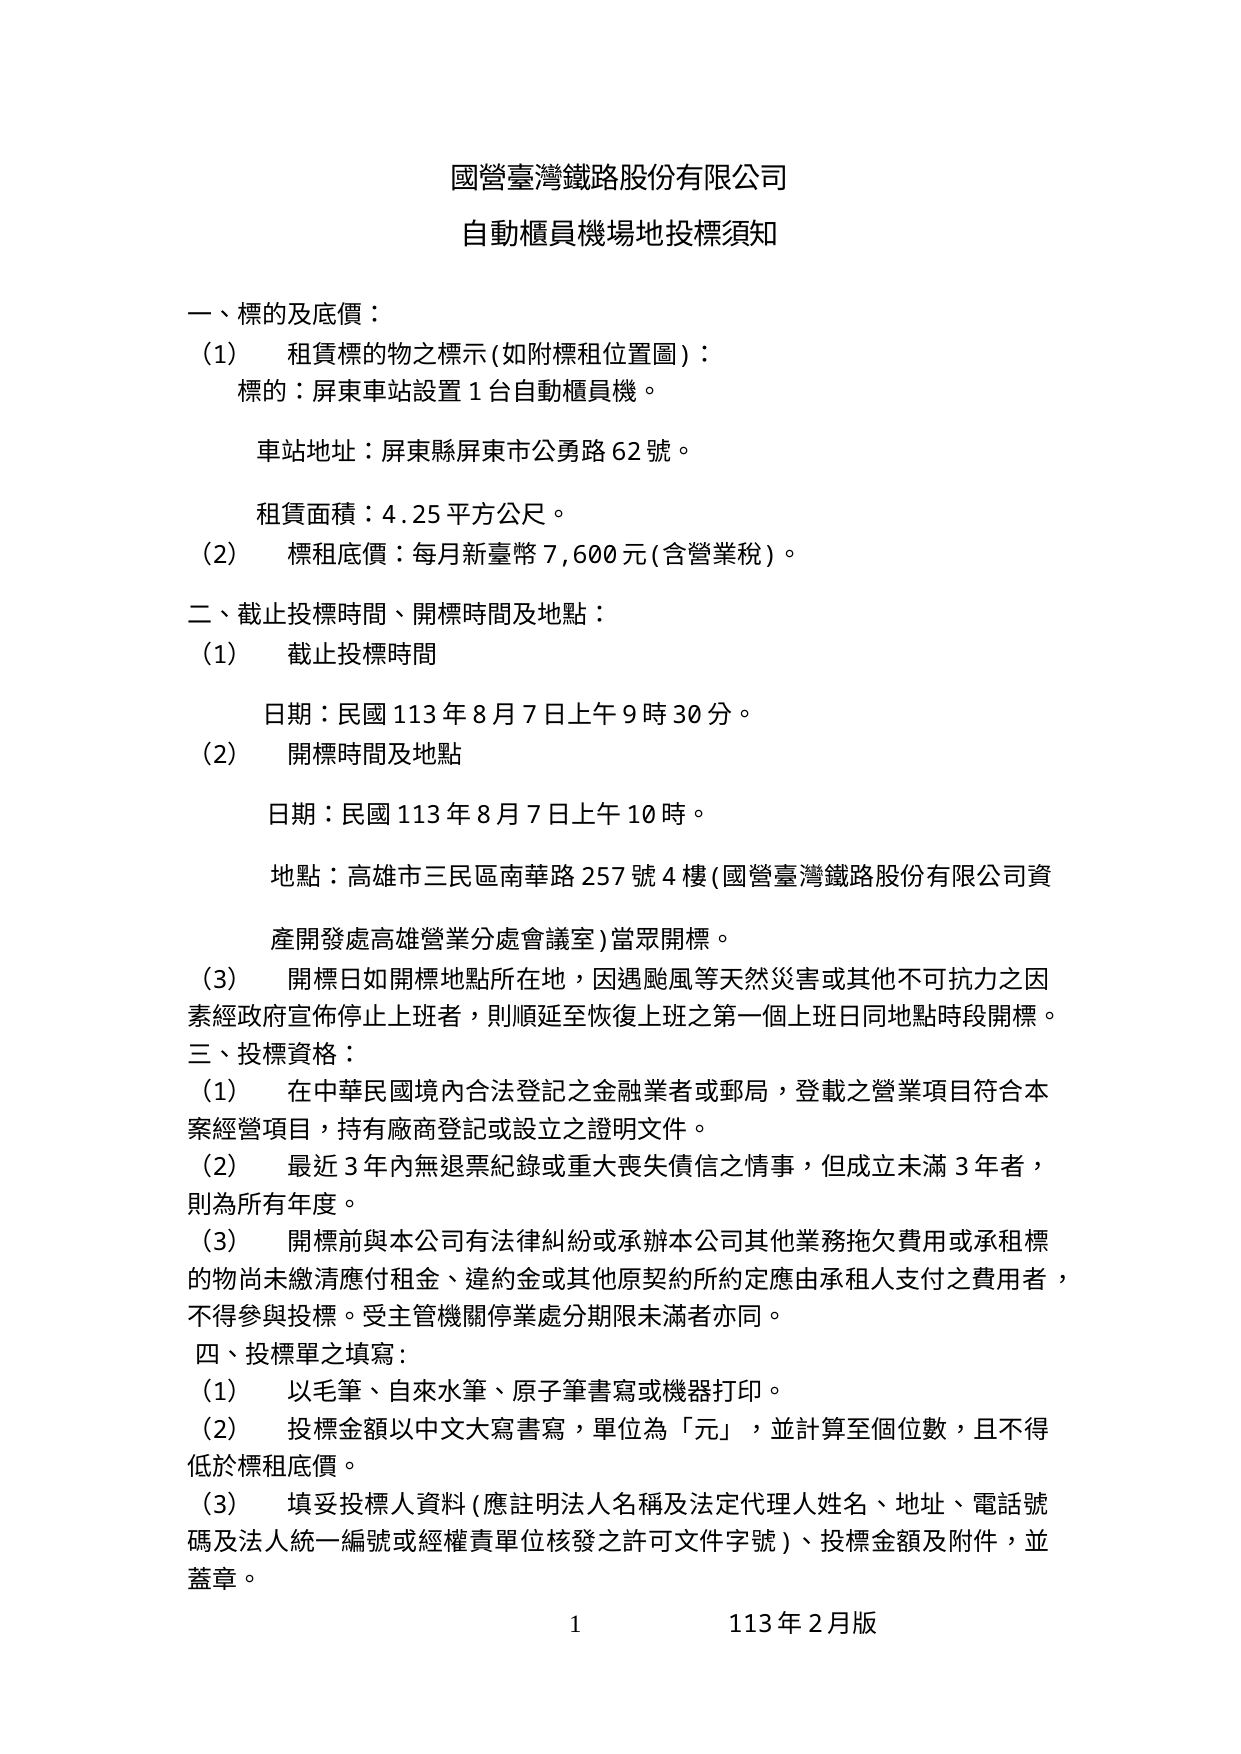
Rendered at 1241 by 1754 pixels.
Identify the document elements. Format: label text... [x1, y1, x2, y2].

text 國營臺灣鐵路股份有限公司 [187, 158, 1053, 196]
text 日期：民國113年8月7日上午9時30分。 [262, 671, 1053, 733]
list 最近3年內無退票紀錄或重大喪失債信之情事，但成立未滿3年者，則為所有年度。 [187, 1146, 1051, 1221]
list 標租底價：每月新臺幣7,600元(含營業稅)。 [187, 533, 1051, 571]
text 一、標的及底價： [187, 271, 1053, 333]
list 租賃標的物之標示(如附標租位置圖)： [187, 333, 1051, 371]
text 車站地址：屏東縣屏東市公勇路62號。 [256, 408, 1053, 471]
text 標的：屏東車站設置1台自動櫃員機。 [237, 371, 1053, 408]
text 日期：民國113年8月7日上午10時。 [263, 771, 1053, 833]
text 四、投標單之填寫: [195, 1333, 1053, 1371]
list 填妥投標人資料(應註明法人名稱及法定代理人姓名、地址、電話號碼及法人統一編號或經權責單位核發之許可文件字號)、投標金額及附件，並蓋章。 [187, 1483, 1051, 1596]
list 以毛筆、自來水筆、原子筆書寫或機器打印。 [187, 1371, 1051, 1408]
list 開標時間及地點 [187, 733, 1051, 771]
text 自動櫃員機場地投標須知 [187, 214, 1053, 252]
text 地點：高雄市三民區南華路257號4樓(國營臺灣鐵路股份有限公司資產開發處高雄營業分處會議室)當眾開標。 [271, 833, 1053, 958]
list 在中華民國境內合法登記之金融業者或郵局，登載之營業項目符合本案經營項目，持有廠商登記或設立之證明文件。 [187, 1071, 1051, 1146]
list 投標金額以中文大寫書寫，單位為「元」，並計算至個位數，且不得低於標租底價。 [187, 1408, 1051, 1483]
text 三、投標資格： [187, 1033, 1053, 1071]
list 截止投標時間 [187, 633, 1051, 671]
text 租賃面積：4.25平方公尺。 [256, 471, 1053, 533]
list 開標前與本公司有法律糾紛或承辦本公司其他業務拖欠費用或承租標的物尚未繳清應付租金、違約金或其他原契約所約定應由承租人支付之費用者，不得參與投標。受主管機關停業處分期限未滿者亦同。 [187, 1221, 1051, 1333]
text 二、截止投標時間、開標時間及地點： [187, 571, 1053, 633]
list 開標日如開標地點所在地，因遇颱風等天然災害或其他不可抗力之因素經政府宣佈停止上班者，則順延至恢復上班之第一個上班日同地點時段開標。 [187, 958, 1051, 1033]
